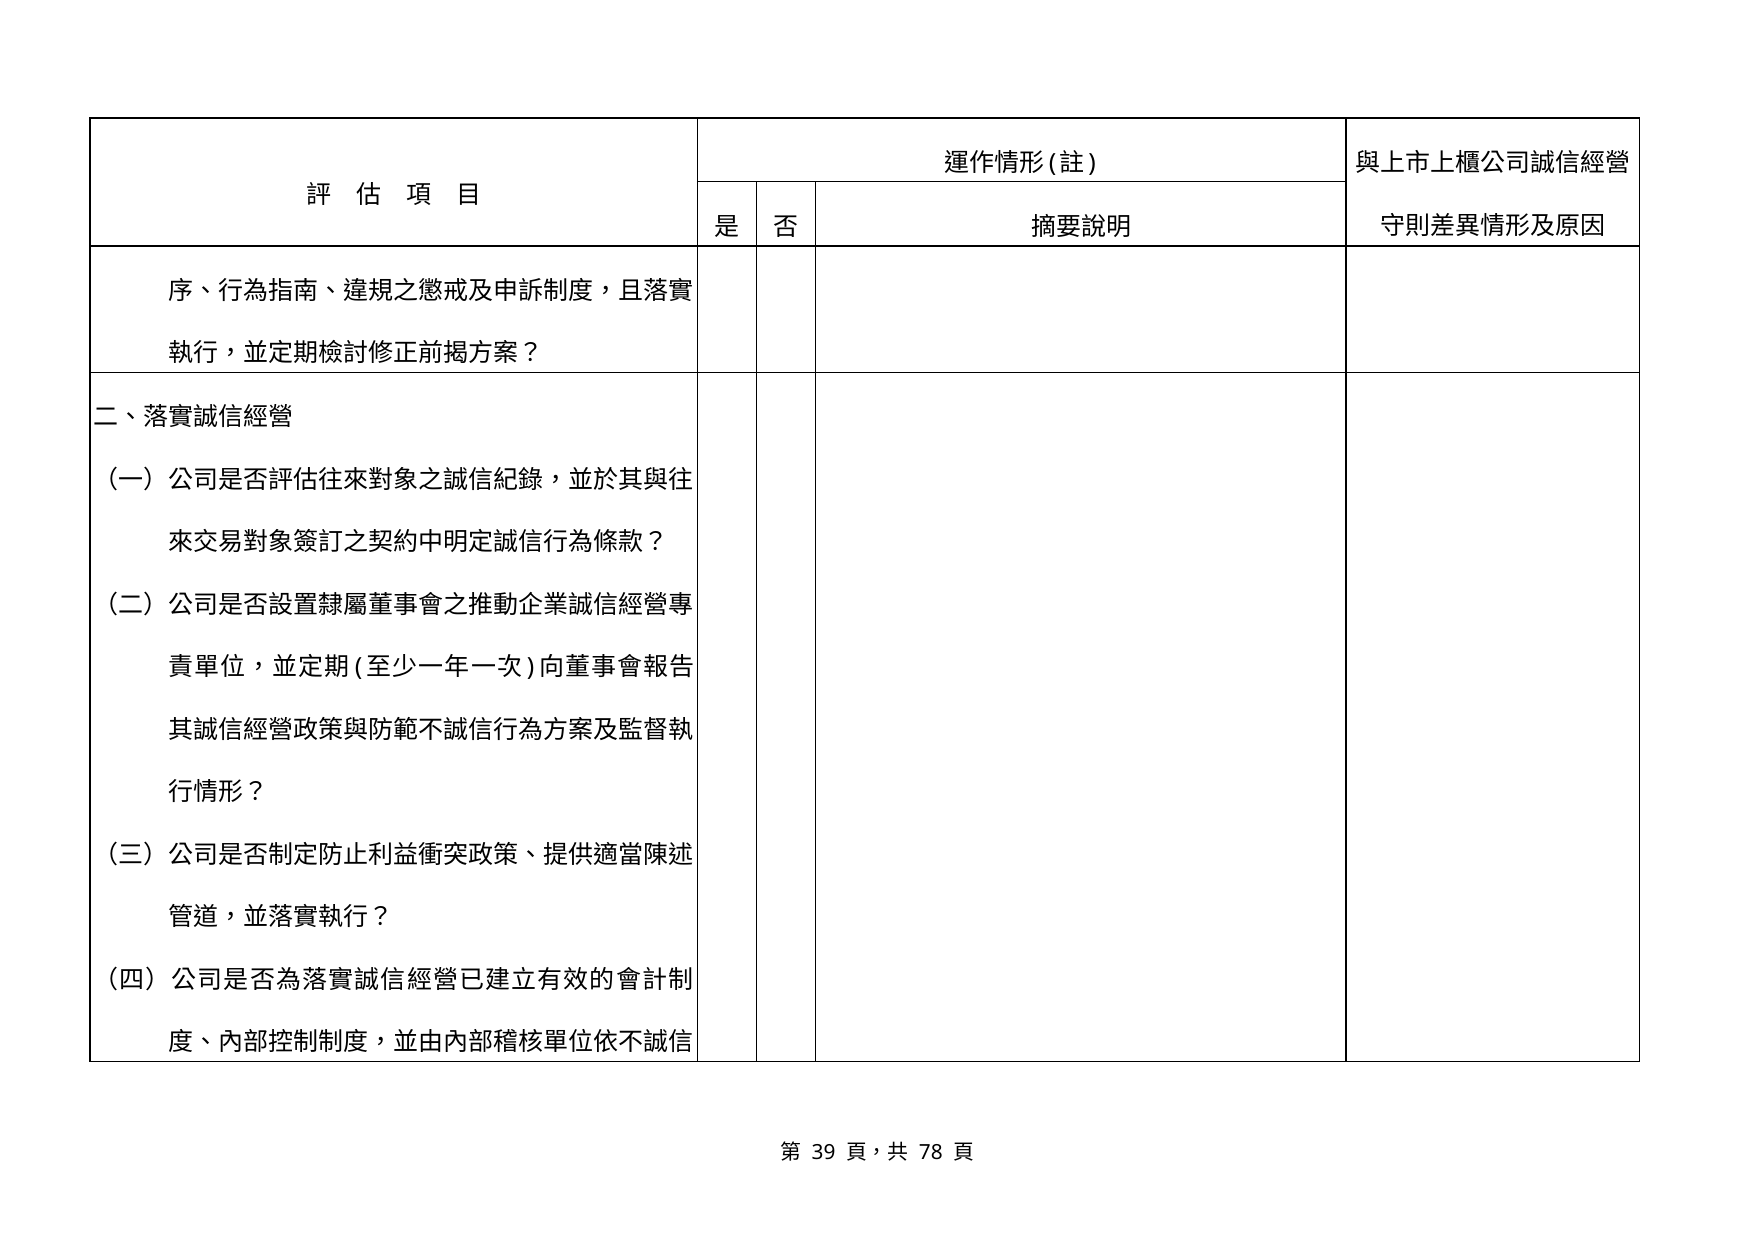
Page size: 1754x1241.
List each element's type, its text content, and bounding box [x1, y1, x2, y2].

table_header 與上市上櫃公司誠信經營守則差異情形及原因 [1347, 119, 1639, 245]
table_cell 是 [698, 182, 756, 245]
table_cell [698, 373, 756, 1061]
table_cell [816, 373, 1345, 1061]
table_cell [1347, 247, 1639, 372]
table_header 運作情形(註) [698, 119, 1345, 181]
table_cell [698, 247, 756, 372]
table_cell 序、行為指南、違規之懲戒及申訴制度，且落實執行，並定期檢討修正前揭方案？ [91, 247, 697, 372]
table_header 評 估 項 目 [91, 119, 697, 245]
table_cell [1347, 373, 1639, 1061]
table_cell [816, 247, 1345, 372]
table_cell 二、落實誠信經營 （一）公司是否評估往來對象之誠信紀錄，並於其與往來交易對象簽訂之契約中明定誠信行為條款？ （二）公司是否設置隸屬董事會之推動企業誠信經營專責單位，並定期(至少一年一次)向董事會報告其誠信經營政策與防範不誠信行為方案及監督執行情形？ （三）公司是否制定防止利益衝突政策、提供適當陳述管道，並落實執行？ （四）公司是否為落實誠信經營已建立有效的會計制度、內部控制制度，並由內部稽核單位依不誠信 [91, 373, 697, 1061]
table_cell 摘要說明 [816, 182, 1345, 245]
table_cell [757, 247, 815, 372]
table_cell 否 [757, 182, 815, 245]
table_cell [757, 373, 815, 1061]
